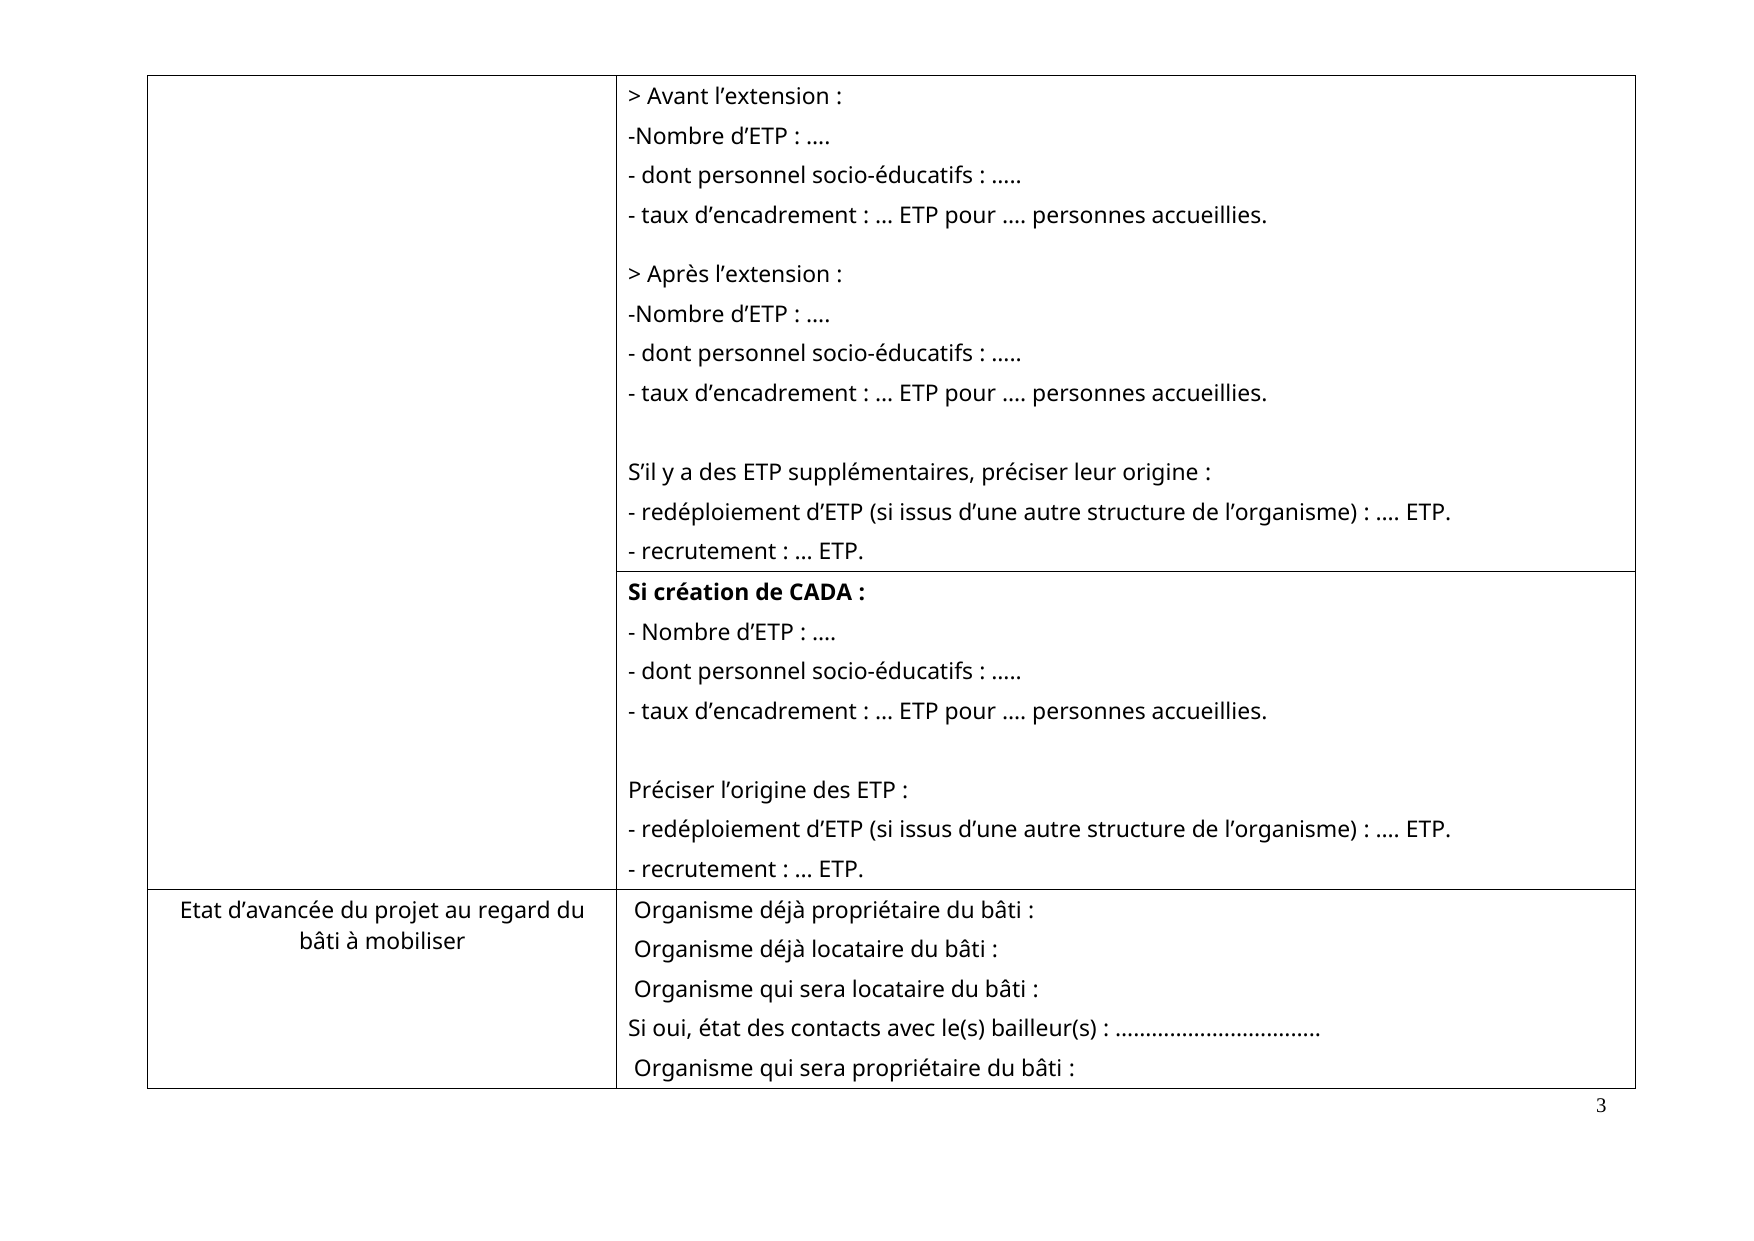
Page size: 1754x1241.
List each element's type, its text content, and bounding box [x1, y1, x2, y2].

table_cell [148, 76, 616, 888]
table_cell Organisme déjà propriétaire du bâti : Organisme déjà locataire du bâti : Organisme qui sera locataire du bâti : Si oui, état des contacts avec le(s) bailleur(s) : ……………….……….….. Organisme qui sera propriétaire du bâti : [617, 890, 1635, 1087]
table_cell Si création de CADA : - Nombre d’ETP : …. - dont personnel socio-éducatifs : ….. - taux d’encadrement : … ETP pour …. personnes accueillies. Préciser l’origine des ETP : - redéploiement d’ETP (si issus d’une autre structure de l’organisme) : …. ETP. - recrutement : … ETP. [617, 572, 1635, 888]
table_cell Etat d’avancée du projet au regard du bâti à mobiliser [148, 890, 616, 1087]
table_cell > Avant l’extension : -Nombre d’ETP : …. - dont personnel socio-éducatifs : ….. - taux d’encadrement : … ETP pour …. personnes accueillies. > Après l’extension : -Nombre d’ETP : …. - dont personnel socio-éducatifs : ….. - taux d’encadrement : … ETP pour …. personnes accueillies. S’il y a des ETP supplémentaires, préciser leur origine : - redéploiement d’ETP (si issus d’une autre structure de l’organisme) : …. ETP. - recrutement : … ETP. [617, 76, 1635, 571]
